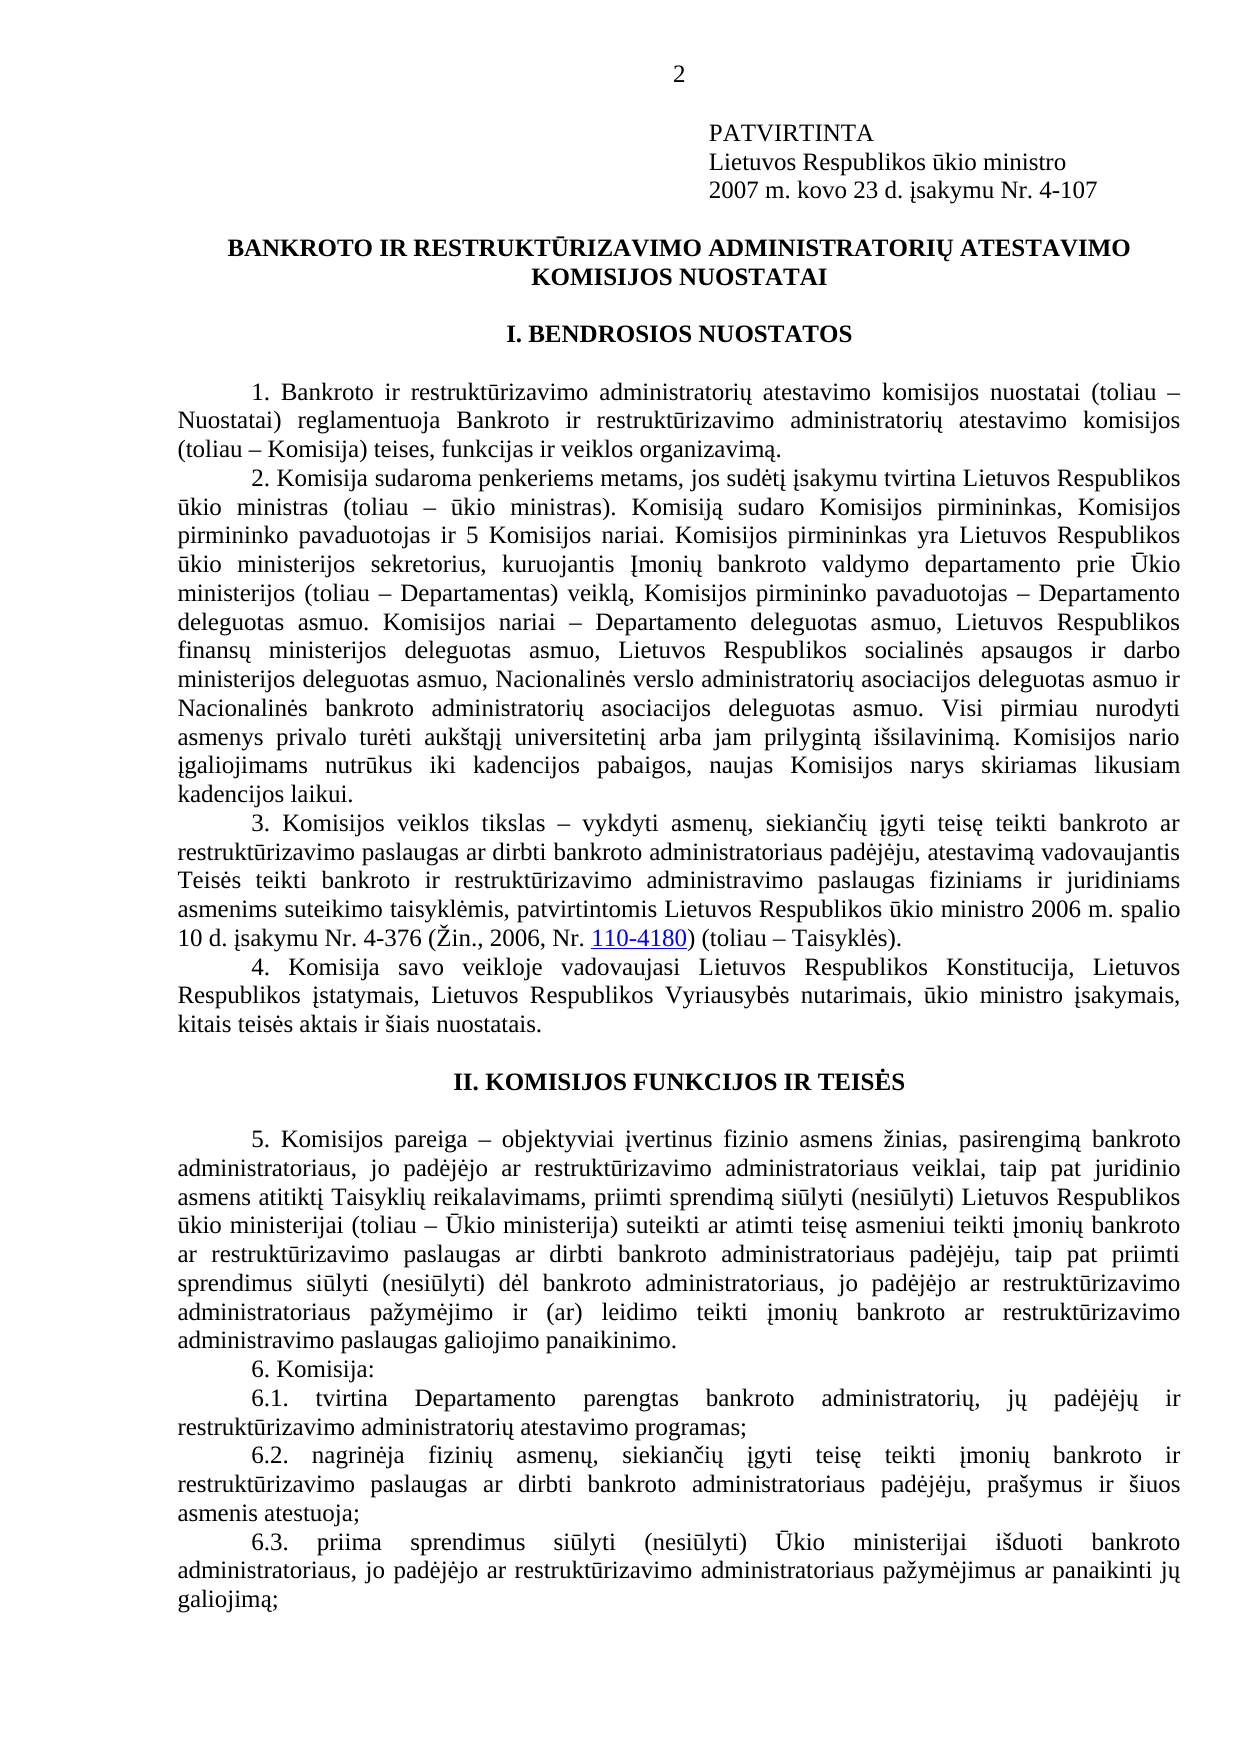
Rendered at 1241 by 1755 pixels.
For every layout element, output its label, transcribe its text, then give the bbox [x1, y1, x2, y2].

text BANKROTO IR RESTRUKTŪRIZAVIMO ADMINISTRATORIŲ ATESTAVIMO KOMISIJOS NUOSTATAI [177, 233, 1181, 291]
text 5. Komisijos pareiga – objektyviai įvertinus fizinio asmens žinias, pasirengimą bankroto administratoriaus, jo padėjėjo ar restruktūrizavimo administratoriaus veiklai, taip pat juridinio asmens atitiktį Taisyklių reikalavimams, priimti sprendimą siūlyti (nesiūlyti) Lietuvos Respublikos ūkio ministerijai (toliau – Ūkio ministerija) suteikti ar atimti teisę asmeniui teikti įmonių bankroto ar restruktūrizavimo paslaugas ar dirbti bankroto administratoriaus padėjėju, taip pat priimti sprendimus siūlyti (nesiūlyti) dėl bankroto administratoriaus, jo padėjėjo ar restruktūrizavimo administratoriaus pažymėjimo ir (ar) leidimo teikti įmonių bankroto ar restruktūrizavimo administravimo paslaugas galiojimo panaikinimo. [177, 1124, 1181, 1354]
text 2. Komisija sudaroma penkeriems metams, jos sudėtį įsakymu tvirtina Lietuvos Respublikos ūkio ministras (toliau – ūkio ministras). Komisiją sudaro Komisijos pirmininkas, Komisijos pirmininko pavaduotojas ir 5 Komisijos nariai. Komisijos pirmininkas yra Lietuvos Respublikos ūkio ministerijos sekretorius, kuruojantis Įmonių bankroto valdymo departamento prie Ūkio ministerijos (toliau – Departamentas) veiklą, Komisijos pirmininko pavaduotojas – Departamento deleguotas asmuo. Komisijos nariai – Departamento deleguotas asmuo, Lietuvos Respublikos finansų ministerijos deleguotas asmuo, Lietuvos Respublikos socialinės apsaugos ir darbo ministerijos deleguotas asmuo, Nacionalinės verslo administratorių asociacijos deleguotas asmuo ir Nacionalinės bankroto administratorių asociacijos deleguotas asmuo. Visi pirmiau nurodyti asmenys privalo turėti aukštąjį universitetinį arba jam prilygintą išsilavinimą. Komisijos nario įgaliojimams nutrūkus iki kadencijos pabaigos, naujas Komisijos narys skiriamas likusiam kadencijos laikui. [177, 463, 1181, 808]
text 6. Komisija: [177, 1354, 1181, 1383]
text 2007 m. kovo 23 d. įsakymu Nr. 4-107 [177, 176, 1181, 204]
text 4. Komisija savo veikloje vadovaujasi Lietuvos Respublikos Konstitucija, Lietuvos Respublikos įstatymais, Lietuvos Respublikos Vyriausybės nutarimais, ūkio ministro įsakymais, kitais teisės aktais ir šiais nuostatais. [177, 952, 1181, 1038]
text Lietuvos Respublikos ūkio ministro [177, 147, 1181, 176]
text 1. Bankroto ir restruktūrizavimo administratorių atestavimo komisijos nuostatai (toliau – Nuostatai) reglamentuoja Bankroto ir restruktūrizavimo administratorių atestavimo komisijos (toliau – Komisija) teises, funkcijas ir veiklos organizavimą. [177, 377, 1181, 463]
text II. KOMISIJOS FUNKCIJOS IR TEISĖS [177, 1067, 1181, 1096]
text 6.1. tvirtina Departamento parengtas bankroto administratorių, jų padėjėjų ir restruktūrizavimo administratorių atestavimo programas; [177, 1383, 1181, 1441]
text I. BENDROSIOS NUOSTATOS [177, 319, 1181, 348]
text 6.3. priima sprendimus siūlyti (nesiūlyti) Ūkio ministerijai išduoti bankroto administratoriaus, jo padėjėjo ar restruktūrizavimo administratoriaus pažymėjimus ar panaikinti jų galiojimą; [177, 1527, 1181, 1613]
text PATVIRTINTA [709, 118, 1181, 147]
text 6.2. nagrinėja fizinių asmenų, siekiančių įgyti teisę teikti įmonių bankroto ir restruktūrizavimo paslaugas ar dirbti bankroto administratoriaus padėjėju, prašymus ir šiuos asmenis atestuoja; [177, 1441, 1181, 1527]
text 3. Komisijos veiklos tikslas – vykdyti asmenų, siekiančių įgyti teisę teikti bankroto ar restruktūrizavimo paslaugas ar dirbti bankroto administratoriaus padėjėju, atestavimą vadovaujantis Teisės teikti bankroto ir restruktūrizavimo administravimo paslaugas fiziniams ir juridiniams asmenims suteikimo taisyklėmis, patvirtintomis Lietuvos Respublikos ūkio ministro 2006 m. spalio 10 d. įsakymu Nr. 4-376 (Žin., 2006, Nr. 110-4180) (toliau – Taisyklės). [177, 808, 1181, 952]
